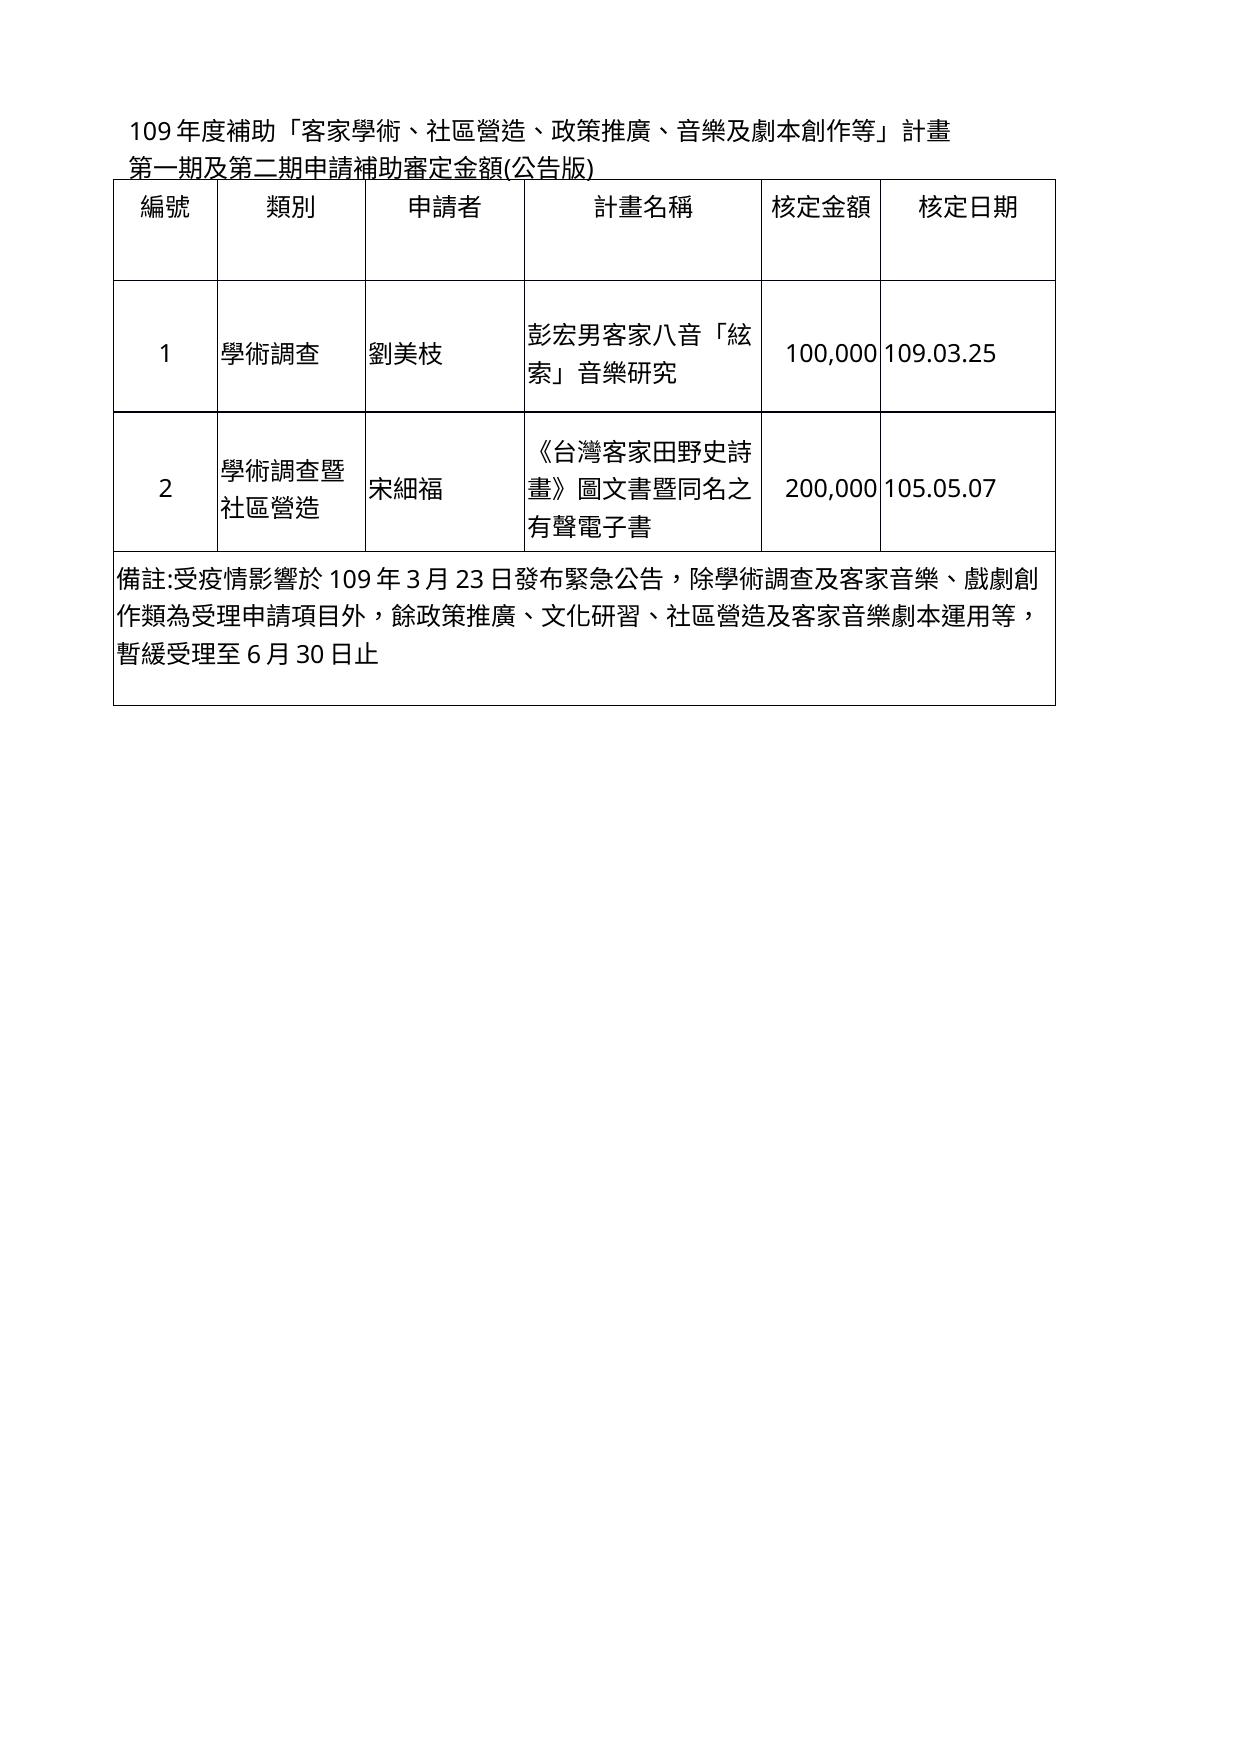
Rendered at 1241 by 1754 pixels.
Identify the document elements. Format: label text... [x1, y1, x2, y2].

table_cell 100,000 [762, 281, 880, 411]
table_cell 1 [114, 281, 217, 411]
table_header 類別 [218, 180, 365, 280]
table_cell 劉美枝 [366, 281, 524, 411]
table_header 編號 [114, 180, 217, 280]
table_cell 學術調查 [218, 281, 365, 411]
table_cell 宋細福 [366, 413, 524, 551]
text 109年度補助「客家學術、社區營造、政策推廣、音樂及劇本創作等」計畫 [128, 104, 1053, 142]
table_header 申請者 [366, 180, 524, 280]
table_cell 學術調查暨社區營造 [218, 413, 365, 551]
table_cell 備註:受疫情影響於109年3月23日發布緊急公告，除學術調查及客家音樂、戲劇創作類為受理申請項目外，餘政策推廣、文化研習、社區營造及客家音樂劇本運用等，暫緩受理至6月30日止 [114, 552, 1055, 704]
text 第一期及第二期申請補助審定金額(公告版) [128, 142, 1053, 179]
table_header 核定日期 [881, 180, 1055, 280]
table_cell 《台灣客家田野史詩畫》圖文書暨同名之有聲電子書 [525, 413, 761, 551]
table_cell 彭宏男客家八音「絃索」音樂研究 [525, 281, 761, 411]
table_header 計畫名稱 [525, 180, 761, 280]
table_header 核定金額 [762, 180, 880, 280]
table_cell 105.05.07 [881, 413, 1055, 551]
table_cell 200,000 [762, 413, 880, 551]
table_cell 109.03.25 [881, 281, 1055, 411]
table_cell 2 [114, 413, 217, 551]
